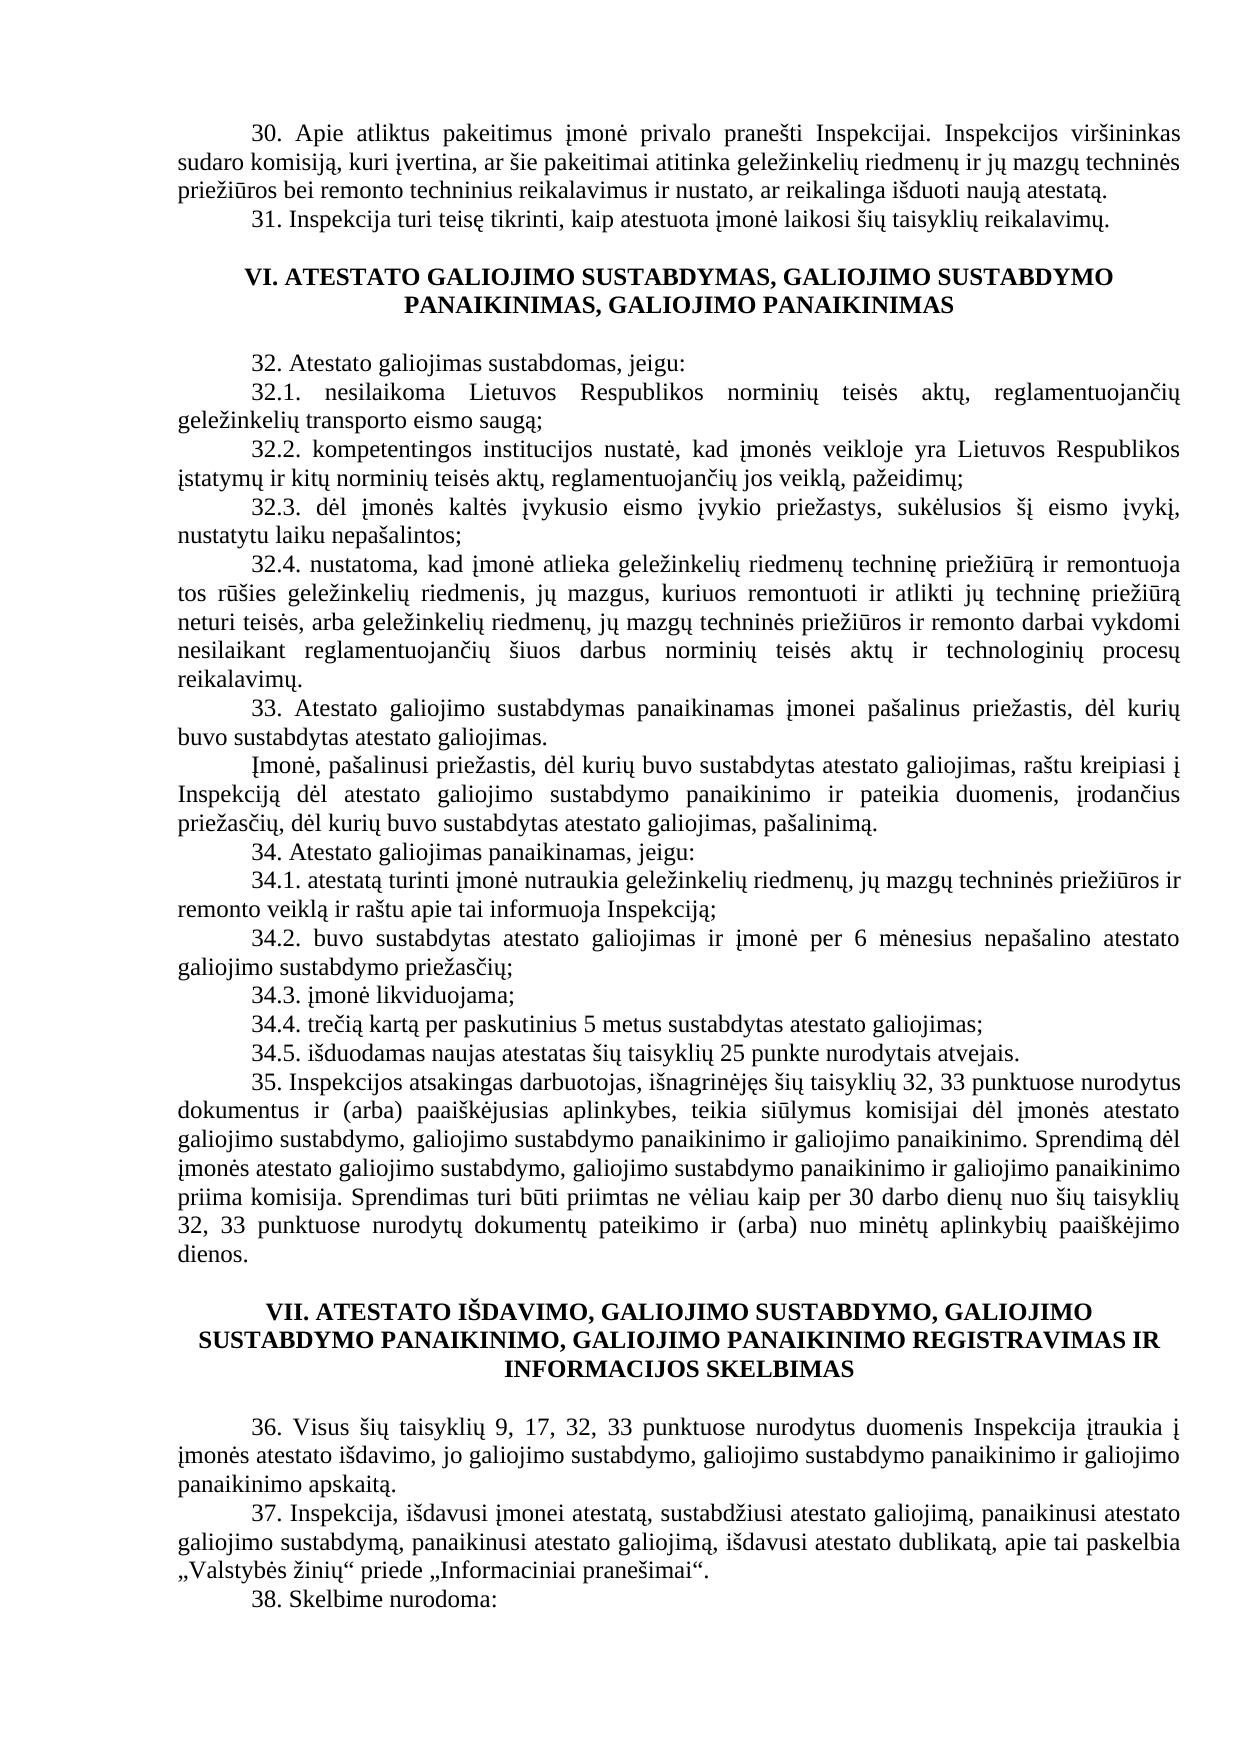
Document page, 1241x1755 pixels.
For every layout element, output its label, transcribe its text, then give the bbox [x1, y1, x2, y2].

text VII. ATESTATO IŠDAVIMO, GALIOJIMO SUSTABDYMO, GALIOJIMO SUSTABDYMO PANAIKINIMO, GALIOJIMO PANAIKINIMO REGISTRAVIMAS IR INFORMACIJOS SKELBIMAS [177, 1297, 1181, 1383]
text 36. Visus šių taisyklių 9, 17, 32, 33 punktuose nurodytus duomenis Inspekcija įtraukia į įmonės atestato išdavimo, jo galiojimo sustabdymo, galiojimo sustabdymo panaikinimo ir galiojimo panaikinimo apskaitą. [177, 1412, 1181, 1498]
text 31. Inspekcija turi teisę tikrinti, kaip atestuota įmonė laikosi šių taisyklių reikalavimų. [177, 204, 1181, 233]
text 34. Atestato galiojimas panaikinamas, jeigu: [177, 837, 1181, 866]
text 32.4. nustatoma, kad įmonė atlieka geležinkelių riedmenų techninę priežiūrą ir remontuoja tos rūšies geležinkelių riedmenis, jų mazgus, kuriuos remontuoti ir atlikti jų techninę priežiūrą neturi teisės, arba geležinkelių riedmenų, jų mazgų techninės priežiūros ir remonto darbai vykdomi nesilaikant reglamentuojančių šiuos darbus norminių teisės aktų ir technologinių procesų reikalavimų. [177, 549, 1181, 693]
text 38. Skelbime nurodoma: [177, 1584, 1181, 1613]
text 33. Atestato galiojimo sustabdymas panaikinamas įmonei pašalinus priežastis, dėl kurių buvo sustabdytas atestato galiojimas. [177, 693, 1181, 751]
text 30. Apie atliktus pakeitimus įmonė privalo pranešti Inspekcijai. Inspekcijos viršininkas sudaro komisiją, kuri įvertina, ar šie pakeitimai atitinka geležinkelių riedmenų ir jų mazgų techninės priežiūros bei remonto techninius reikalavimus ir nustato, ar reikalinga išduoti naują atestatą. [177, 118, 1181, 204]
text 34.3. įmonė likviduojama; [177, 981, 1181, 1009]
text VI. ATESTATO GALIOJIMO SUSTABDYMAS, GALIOJIMO SUSTABDYMO PANAIKINIMAS, GALIOJIMO PANAIKINIMAS [177, 262, 1181, 319]
text 32. Atestato galiojimas sustabdomas, jeigu: [177, 348, 1181, 377]
text 34.4. trečią kartą per paskutinius 5 metus sustabdytas atestato galiojimas; [177, 1009, 1181, 1038]
text 34.2. buvo sustabdytas atestato galiojimas ir įmonė per 6 mėnesius nepašalino atestato galiojimo sustabdymo priežasčių; [177, 923, 1181, 981]
text 34.5. išduodamas naujas atestatas šių taisyklių 25 punkte nurodytais atvejais. [177, 1038, 1181, 1067]
text 32.1. nesilaikoma Lietuvos Respublikos norminių teisės aktų, reglamentuojančių geležinkelių transporto eismo saugą; [177, 377, 1181, 434]
text 32.3. dėl įmonės kaltės įvykusio eismo įvykio priežastys, sukėlusios šį eismo įvykį, nustatytu laiku nepašalintos; [177, 492, 1181, 549]
text 37. Inspekcija, išdavusi įmonei atestatą, sustabdžiusi atestato galiojimą, panaikinusi atestato galiojimo sustabdymą, panaikinusi atestato galiojimą, išdavusi atestato dublikatą, apie tai paskelbia „Valstybės žinių“ priede „Informaciniai pranešimai“. [177, 1498, 1181, 1584]
text 32.2. kompetentingos institucijos nustatė, kad įmonės veikloje yra Lietuvos Respublikos įstatymų ir kitų norminių teisės aktų, reglamentuojančių jos veiklą, pažeidimų; [177, 434, 1181, 492]
text Įmonė, pašalinusi priežastis, dėl kurių buvo sustabdytas atestato galiojimas, raštu kreipiasi į Inspekciją dėl atestato galiojimo sustabdymo panaikinimo ir pateikia duomenis, įrodančius priežasčių, dėl kurių buvo sustabdytas atestato galiojimas, pašalinimą. [177, 751, 1181, 837]
text 35. Inspekcijos atsakingas darbuotojas, išnagrinėjęs šių taisyklių 32, 33 punktuose nurodytus dokumentus ir (arba) paaiškėjusias aplinkybes, teikia siūlymus komisijai dėl įmonės atestato galiojimo sustabdymo, galiojimo sustabdymo panaikinimo ir galiojimo panaikinimo. Sprendimą dėl įmonės atestato galiojimo sustabdymo, galiojimo sustabdymo panaikinimo ir galiojimo panaikinimo priima komisija. Sprendimas turi būti priimtas ne vėliau kaip per 30 darbo dienų nuo šių taisyklių 32, 33 punktuose nurodytų dokumentų pateikimo ir (arba) nuo minėtų aplinkybių paaiškėjimo dienos. [177, 1067, 1181, 1268]
text 34.1. atestatą turinti įmonė nutraukia geležinkelių riedmenų, jų mazgų techninės priežiūros ir remonto veiklą ir raštu apie tai informuoja Inspekciją; [177, 866, 1181, 923]
